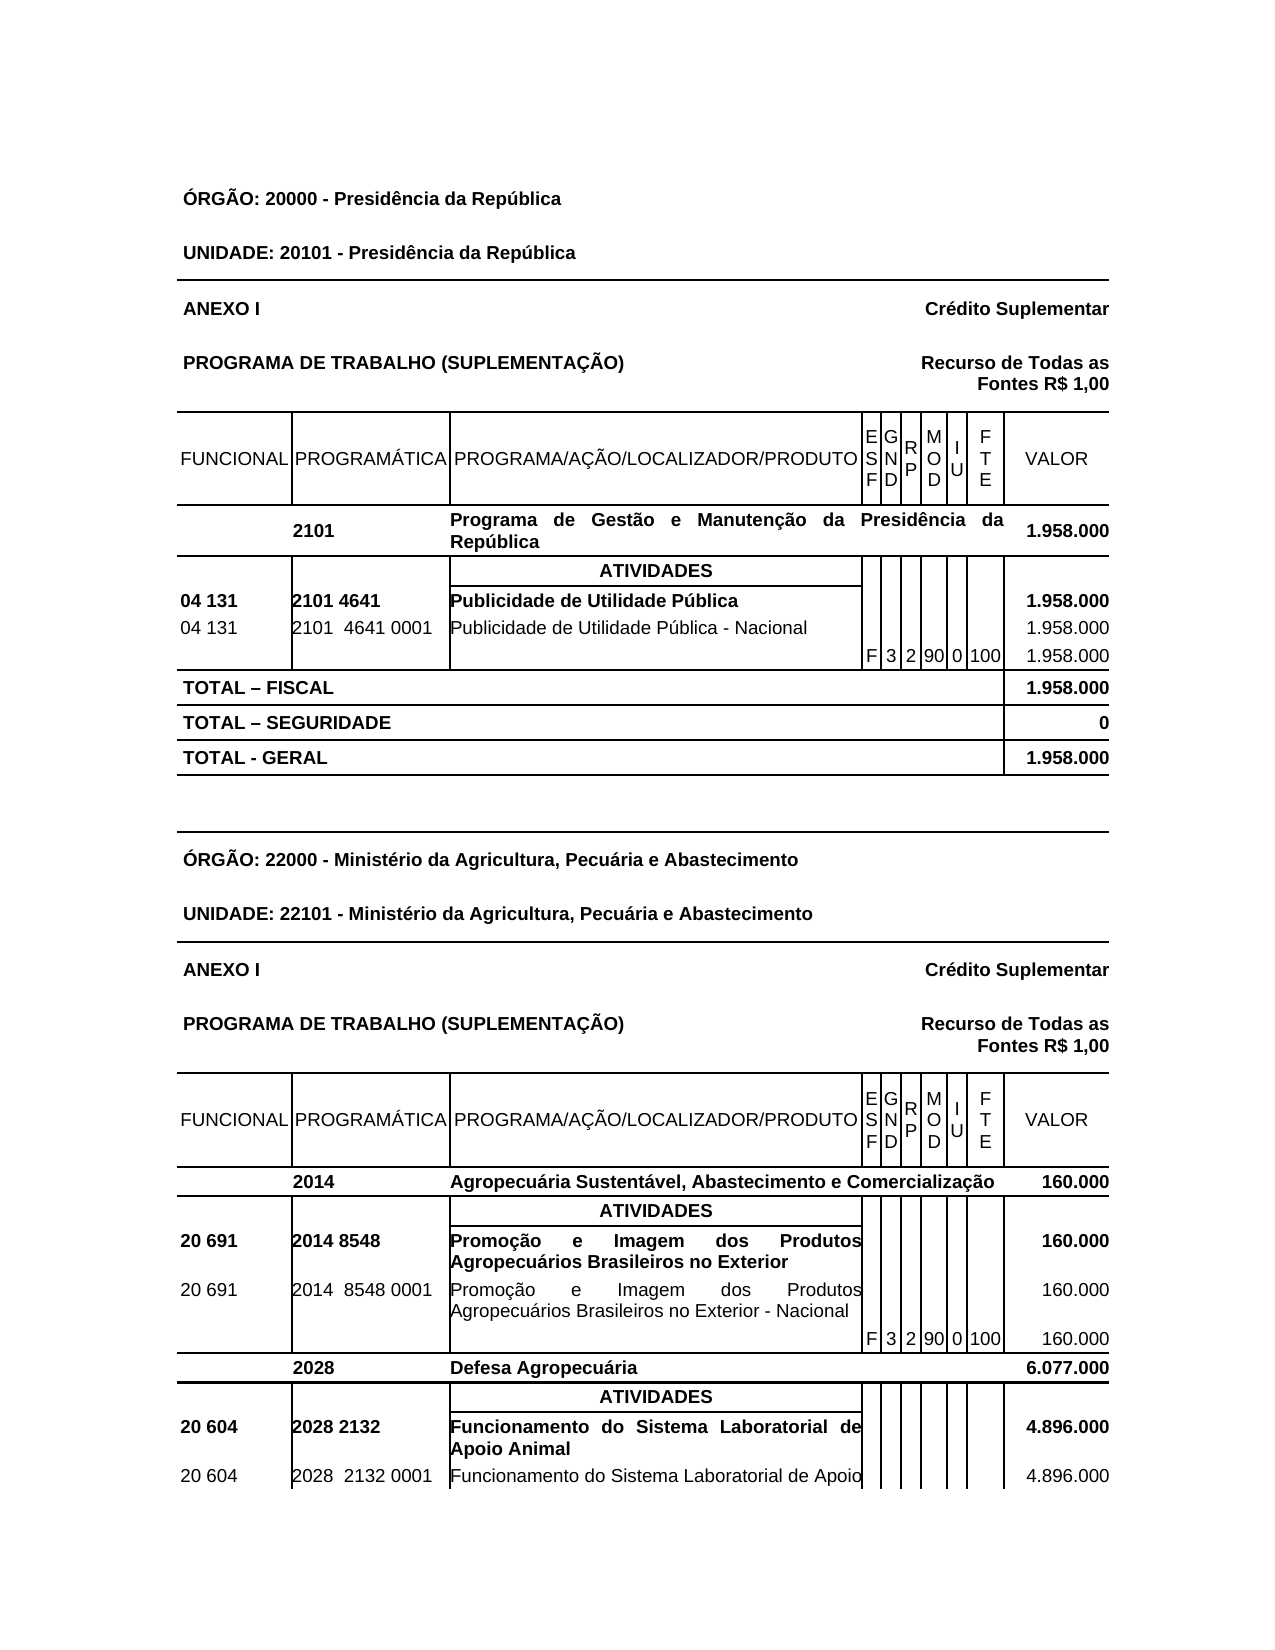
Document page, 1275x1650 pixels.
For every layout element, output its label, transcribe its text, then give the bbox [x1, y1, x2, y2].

table_cell [968, 1225, 1003, 1276]
table_cell 160.000 [1005, 1276, 1109, 1324]
table_cell 90 [922, 1325, 946, 1352]
table_cell [863, 557, 880, 585]
table_cell [862, 226, 1109, 279]
table_cell [968, 1384, 1003, 1411]
table_cell 4.896.000 [1005, 1462, 1109, 1489]
table_cell Promoção e Imagem dos Produtos Agropecuários Brasileiros no Exterior - Nacional [451, 1276, 861, 1324]
table_cell [948, 1411, 966, 1462]
table_cell [293, 1384, 449, 1411]
table_cell [177, 1384, 291, 1411]
table_cell UNIDADE: 20101 - Presidência da República [177, 226, 862, 279]
table_cell [968, 1197, 1003, 1224]
table_cell 2028 2132 [293, 1411, 449, 1462]
table_cell [863, 1197, 880, 1224]
table_cell 3 [882, 1325, 900, 1352]
table_cell [863, 1225, 880, 1276]
table_cell [882, 1384, 900, 1411]
table_cell Recurso de Todas as Fontes R$ 1,00 [862, 335, 1109, 411]
table_cell [863, 585, 880, 614]
table_cell TOTAL – FISCAL [177, 671, 1003, 704]
table_cell Promoção e Imagem dos Produtos Agropecuários Brasileiros no Exterior [451, 1227, 861, 1276]
table_cell [948, 557, 966, 585]
table_cell [968, 585, 1003, 614]
table_cell Defesa Agropecuária [450, 1354, 1004, 1381]
table_cell Crédito Suplementar [862, 281, 1109, 335]
table_cell 100 [968, 642, 1003, 669]
table_cell 2 [902, 642, 920, 669]
table_cell [968, 1462, 1003, 1489]
table_cell R P [902, 1074, 920, 1166]
table_cell Crédito Suplementar [862, 943, 1109, 997]
table_cell R P [902, 413, 920, 504]
table_cell [1004, 776, 1109, 831]
table_cell [451, 1325, 861, 1352]
table_cell PROGRAMA/AÇÃO/LOCALIZADOR/PRODUTO [451, 1074, 861, 1166]
table_cell [293, 557, 449, 585]
table_cell [948, 1462, 966, 1489]
table_cell Programa de Gestão e Manutenção da Presidência da República [450, 506, 1004, 555]
table_cell [863, 1276, 880, 1324]
table_cell [968, 1276, 1003, 1324]
table_cell 2101 4641 [293, 585, 449, 614]
table_cell 2101 [177, 506, 450, 555]
table_cell 1.958.000 [1005, 671, 1109, 704]
table_cell 2014 8548 0001 [293, 1276, 449, 1324]
table_cell [922, 1384, 946, 1411]
table_cell [882, 614, 900, 642]
table_cell 0 [1005, 706, 1109, 739]
table_cell [922, 1276, 946, 1324]
table_cell G N D [882, 1074, 900, 1166]
table_cell [177, 1325, 291, 1352]
table_cell 2028 2132 0001 [293, 1462, 449, 1489]
table_cell [177, 776, 1004, 831]
table_cell [902, 1197, 920, 1224]
table_cell 0 [948, 642, 966, 669]
table_cell TOTAL - GERAL [177, 741, 1003, 774]
table_cell [177, 1197, 291, 1224]
table_cell [968, 557, 1003, 585]
table_cell [1005, 557, 1109, 585]
table_cell [902, 1225, 920, 1276]
table_cell 4.896.000 [1005, 1411, 1109, 1462]
table_cell 160.000 [1005, 1225, 1109, 1276]
table_cell [948, 614, 966, 642]
table_cell Funcionamento do Sistema Laboratorial de Apoio Animal [451, 1413, 861, 1462]
table_cell F T E [968, 1074, 1003, 1166]
table_cell PROGRAMÁTICA [293, 413, 449, 504]
table_cell [882, 1225, 900, 1276]
table_cell ANEXO I [177, 943, 862, 997]
table_cell 6.077.000 [1004, 1354, 1109, 1381]
table_cell 160.000 [1004, 1168, 1109, 1195]
table_cell [882, 585, 900, 614]
table_cell [948, 1384, 966, 1411]
table_cell 2101 4641 0001 [293, 614, 449, 642]
table_cell [177, 642, 291, 669]
table_cell Publicidade de Utilidade Pública - Nacional [451, 614, 861, 642]
table_cell [882, 1411, 900, 1462]
table_cell [968, 1411, 1003, 1462]
table_cell FUNCIONAL [177, 1074, 291, 1166]
table_cell 1.958.000 [1005, 614, 1109, 642]
table_cell E S F [863, 1074, 880, 1166]
table_cell 1.958.000 [1005, 741, 1109, 774]
table_cell [863, 1411, 880, 1462]
table_cell ÓRGÃO: 22000 - Ministério da Agricultura, Pecuária e Abastecimento [177, 833, 1109, 887]
table_cell 20 604 [177, 1411, 291, 1462]
table_cell PROGRAMÁTICA [293, 1074, 449, 1166]
table_cell G N D [882, 413, 900, 504]
table_cell I U [948, 413, 966, 504]
table_cell 2014 8548 [293, 1225, 449, 1276]
table_cell 20 604 [177, 1462, 291, 1489]
table_cell [863, 1384, 880, 1411]
table_cell Recurso de Todas as Fontes R$ 1,00 [862, 997, 1109, 1072]
table_cell 20 691 [177, 1276, 291, 1324]
table_cell 3 [882, 642, 900, 669]
table_cell [1005, 1197, 1109, 1224]
table_cell 0 [948, 1325, 966, 1352]
table_cell I U [948, 1074, 966, 1166]
table_cell [922, 585, 946, 614]
table_cell Atividades [451, 557, 861, 585]
table_cell 2014 [177, 1168, 450, 1195]
table_cell PROGRAMA DE TRABALHO (SUPLEMENTAÇÃO) [177, 997, 862, 1072]
table_cell [948, 1197, 966, 1224]
table_cell [863, 1462, 880, 1489]
table_cell Funcionamento do Sistema Laboratorial de Apoio [451, 1462, 861, 1489]
table_cell 100 [968, 1325, 1003, 1352]
table_cell [968, 614, 1003, 642]
table_cell [902, 1384, 920, 1411]
table_cell [862, 887, 1109, 941]
table_cell PROGRAMA/AÇÃO/LOCALIZADOR/PRODUTO [451, 413, 861, 504]
table_cell [863, 614, 880, 642]
table_cell 1.958.000 [1005, 642, 1109, 669]
table_cell 1.958.000 [1005, 585, 1109, 614]
table_cell [948, 1276, 966, 1324]
table_cell 2028 [177, 1354, 450, 1381]
table_cell [1005, 1384, 1109, 1411]
table_cell 04 131 [177, 585, 291, 614]
table_cell [293, 1325, 449, 1352]
table_cell 20 691 [177, 1225, 291, 1276]
table_cell [882, 1197, 900, 1224]
table_cell 2 [902, 1325, 920, 1352]
table_cell Atividades [451, 1197, 861, 1224]
table_cell E S F [863, 413, 880, 504]
table_cell [882, 1462, 900, 1489]
table_cell 1.958.000 [1004, 506, 1109, 555]
table_cell [293, 642, 449, 669]
table_cell [902, 1276, 920, 1324]
table_cell [451, 642, 861, 669]
table_cell VALOR [1005, 413, 1109, 504]
table_cell TOTAL – SEGURIDADE [177, 706, 1003, 739]
table_cell M O D [922, 413, 946, 504]
table_cell [922, 557, 946, 585]
table_cell [922, 614, 946, 642]
table_cell [882, 557, 900, 585]
table_cell Atividades [451, 1384, 861, 1411]
table_cell 04 131 [177, 614, 291, 642]
table_cell [177, 557, 291, 585]
table_cell [922, 1197, 946, 1224]
table_cell [922, 1462, 946, 1489]
table_cell [948, 585, 966, 614]
table_header ÓRGÃO: 20000 - Presidência da República [177, 172, 1109, 226]
table_cell PROGRAMA DE TRABALHO (SUPLEMENTAÇÃO) [177, 335, 862, 411]
table_cell M O D [922, 1074, 946, 1166]
table_cell F [863, 642, 880, 669]
table_cell VALOR [1005, 1074, 1109, 1166]
table_cell [902, 1411, 920, 1462]
table_cell [293, 1197, 449, 1224]
table_cell [902, 585, 920, 614]
table_cell [922, 1411, 946, 1462]
table_cell ANEXO I [177, 281, 862, 335]
table_cell Publicidade de Utilidade Pública [451, 587, 861, 614]
table_cell [902, 557, 920, 585]
table_cell UNIDADE: 22101 - Ministério da Agricultura, Pecuária e Abastecimento [177, 887, 862, 941]
table_cell [882, 1276, 900, 1324]
table_cell FUNCIONAL [177, 413, 291, 504]
table_cell F [863, 1325, 880, 1352]
table_cell 90 [922, 642, 946, 669]
table_cell Agropecuária Sustentável, Abastecimento e Comercialização [450, 1168, 1004, 1195]
table_cell 160.000 [1005, 1325, 1109, 1352]
table_cell [948, 1225, 966, 1276]
table_cell [902, 1462, 920, 1489]
table_cell [902, 614, 920, 642]
table_cell F T E [968, 413, 1003, 504]
table_cell [922, 1225, 946, 1276]
